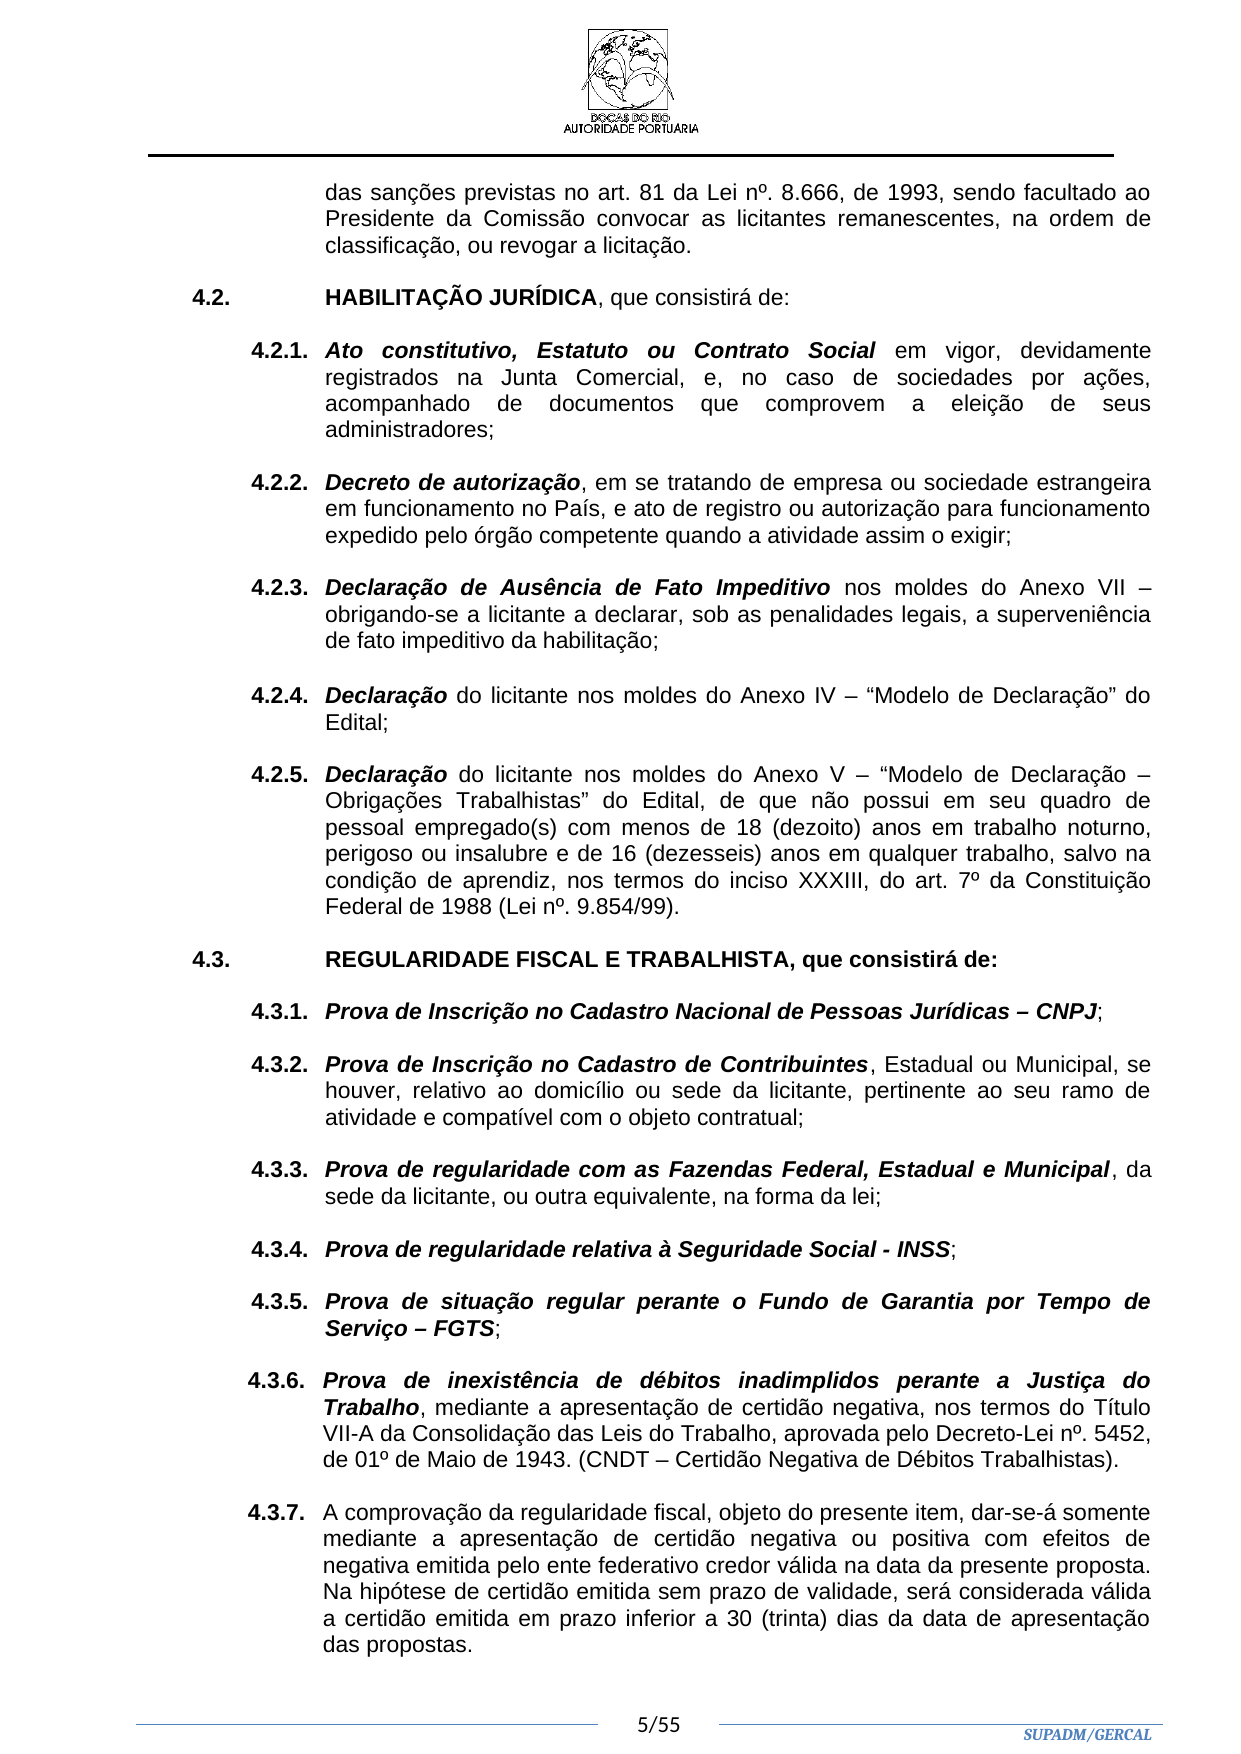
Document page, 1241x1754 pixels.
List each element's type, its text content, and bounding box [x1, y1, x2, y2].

subtitle REGULARIDADE FISCAL E TRABALHISTA, que consistirá de: [192, 946, 1152, 972]
subtitle HABILITAÇÃO JURÍDICA, que consistirá de: [192, 284, 1152, 311]
subtitle 4.3.1. Prova de Inscrição no Cadastro Nacional de Pessoas Jurídicas – CNPJ; [251, 998, 1152, 1025]
subtitle Decreto de autorização, em se tratando de empresa ou sociedade estrangeira em funcionamento no País, e ato de registro ou autorização para funcionamento expedido pelo órgão competente quando a atividade assim o exigir; [251, 469, 1152, 548]
text 4.3.2. Prova de Inscrição no Cadastro de Contribuintes, Estadual ou Municipal, se houver, relativo ao domicílio ou sede da licitante, pertinente ao seu ramo de atividade e compatível com o objeto contratual; [251, 1051, 1152, 1130]
list Declaração de Ausência de Fato Impeditivo nos moldes do Anexo VII – obrigando-se a licitante a declarar, sob as penalidades legais, a superveniência de fato impeditivo da habilitação; [251, 574, 1152, 653]
subtitle 4.3.3. Prova de regularidade com as Fazendas Federal, Estadual e Municipal, da sede da licitante, ou outra equivalente, na forma da lei; [251, 1156, 1152, 1209]
subtitle Declaração do licitante nos moldes do Anexo IV – “Modelo de Declaração” do Edital; [251, 682, 1152, 735]
list das sanções previstas no art. 81 da Lei nº. 8.666, de 1993, sendo facultado ao Presidente da Comissão convocar as licitantes remanescentes, na ordem de classificação, ou revogar a licitação. [251, 179, 1152, 258]
text 4.3.7. A comprovação da regularidade fiscal, objeto do presente item, dar-se-á somente mediante a apresentação de certidão negativa ou positiva com efeitos de negativa emitida pelo ente federativo credor válida na data da presente proposta. Na hipótese de certidão emitida sem prazo de validade, será considerada válida a certidão emitida em prazo inferior a 30 (trinta) dias da data de apresentação das propostas. [248, 1499, 1152, 1657]
subtitle Ato constitutivo, Estatuto ou Contrato Social em vigor, devidamente registrados na Junta Comercial, e, no caso de sociedades por ações, acompanhado de documentos que comprovem a eleição de seus administradores; [251, 337, 1152, 442]
picture [563, 29, 699, 133]
text 4.3.4. Prova de regularidade relativa à Seguridade Social - INSS; [251, 1236, 1152, 1262]
text 4.3.6. Prova de inexistência de débitos inadimplidos perante a Justiça do Trabalho, mediante a apresentação de certidão negativa, nos termos do Título VII-A da Consolidação das Leis do Trabalho, aprovada pelo Decreto-Lei nº. 5452, de 01º de Maio de 1943. (CNDT – Certidão Negativa de Débitos Trabalhistas). [248, 1367, 1152, 1473]
subtitle 4.3.5. Prova de situação regular perante o Fundo de Garantia por Tempo de Serviço – FGTS; [251, 1288, 1152, 1341]
subtitle Declaração do licitante nos moldes do Anexo V – “Modelo de Declaração – Obrigações Trabalhistas” do Edital, de que não possui em seu quadro de pessoal empregado(s) com menos de 18 (dezoito) anos em trabalho noturno, perigoso ou insalubre e de 16 (dezesseis) anos em qualquer trabalho, salvo na condição de aprendiz, nos termos do inciso XXXIII, do art. 7º da Constituição Federal de 1988 (Lei nº. 9.854/99). [251, 761, 1152, 919]
